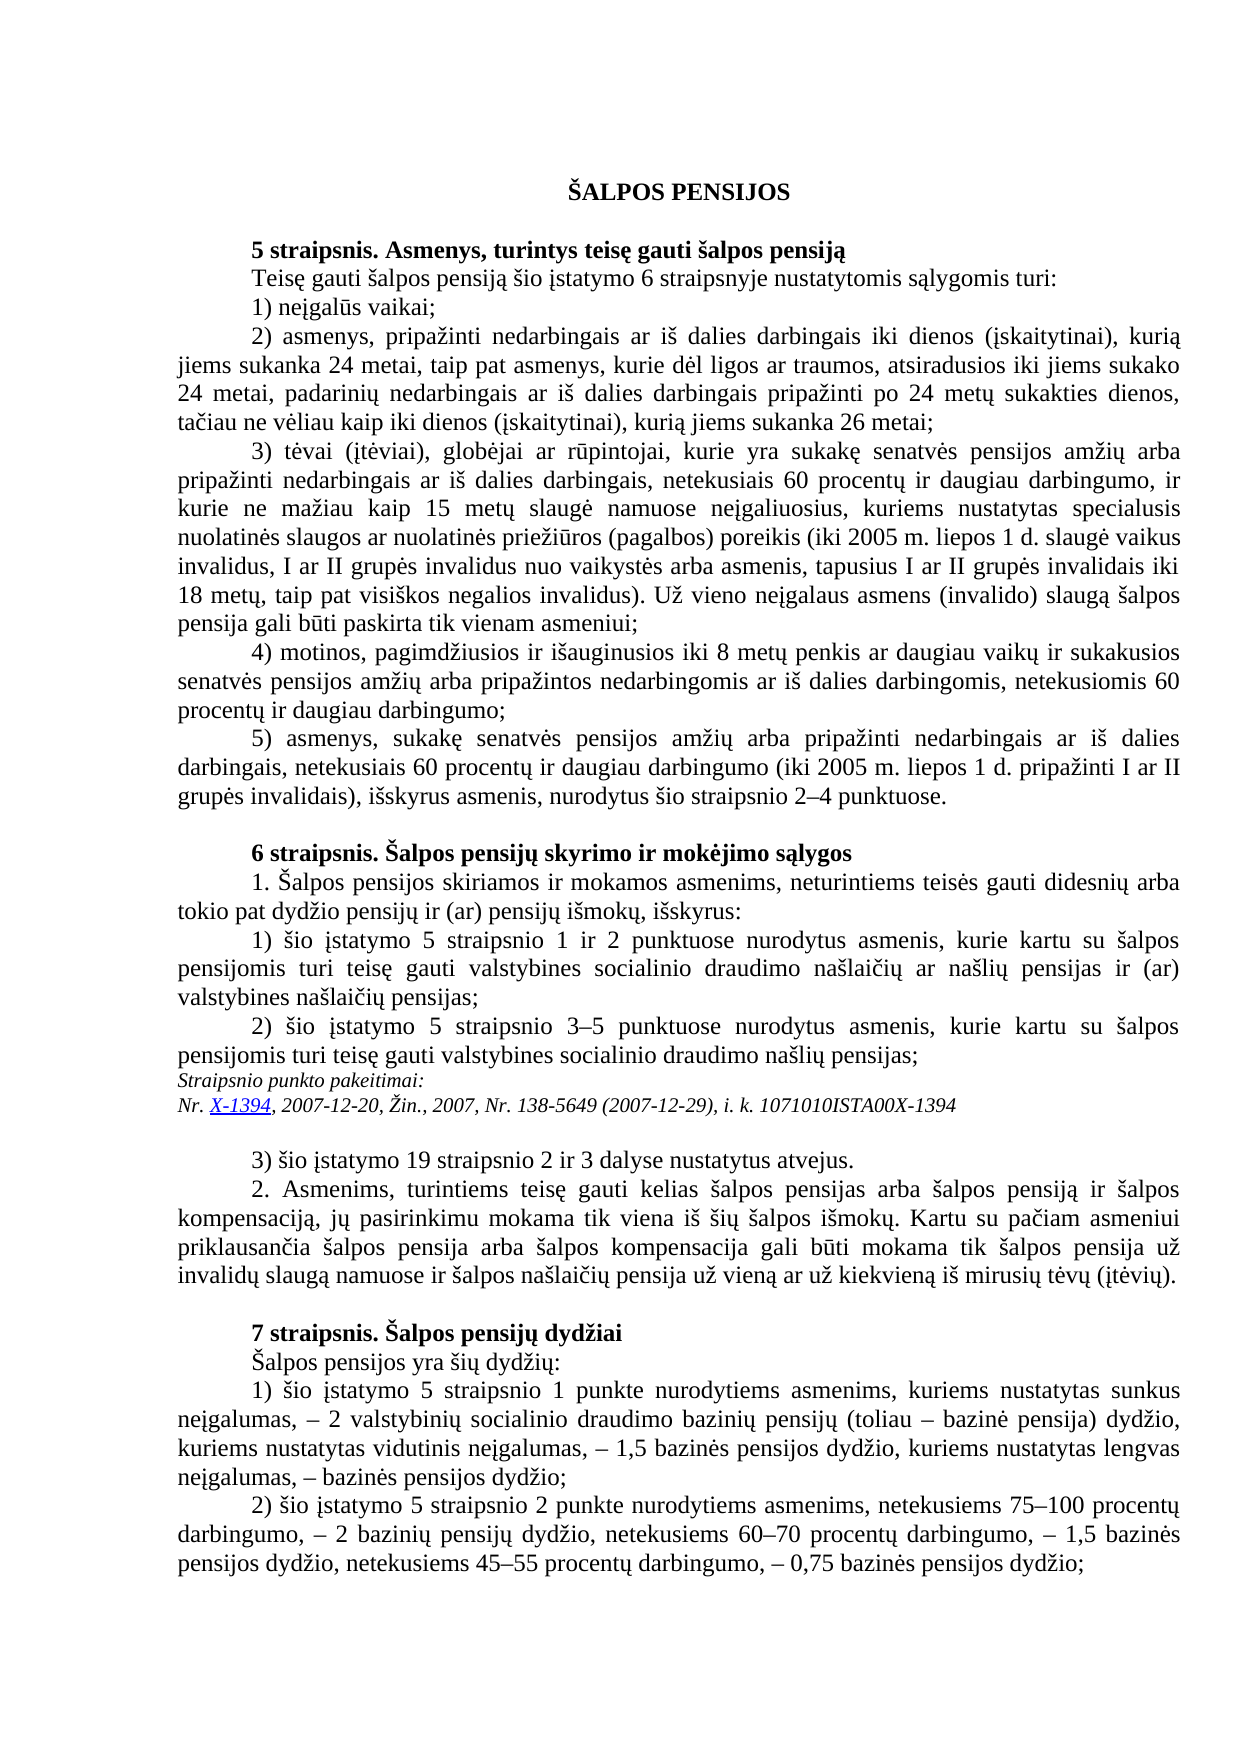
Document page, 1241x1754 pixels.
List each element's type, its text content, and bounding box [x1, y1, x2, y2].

text 1. Šalpos pensijos skiriamos ir mokamos asmenims, neturintiems teisės gauti didesnių arba tokio pat dydžio pensijų ir (ar) pensijų išmokų, išskyrus: [177, 867, 1181, 925]
text Šalpos pensijos yra šių dydžių: [177, 1347, 1181, 1375]
text 1) šio įstatymo 5 straipsnio 1 ir 2 punktuose nurodytus asmenis, kurie kartu su šalpos pensijomis turi teisę gauti valstybines socialinio draudimo našlaičių ar našlių pensijas ir (ar) valstybines našlaičių pensijas; [177, 925, 1181, 1011]
text 2. Asmenims, turintiems teisę gauti kelias šalpos pensijas arba šalpos pensiją ir šalpos kompensaciją, jų pasirinkimu mokama tik viena iš šių šalpos išmokų. Kartu su pačiam asmeniui priklausančia šalpos pensija arba šalpos kompensacija gali būti mokama tik šalpos pensija už invalidų slaugą namuose ir šalpos našlaičių pensija už vieną ar už kiekvieną iš mirusių tėvų (įtėvių). [177, 1174, 1181, 1289]
text Nr. X-1394, 2007-12-20, Žin., 2007, Nr. 138-5649 (2007-12-29), i. k. 1071010ISTA00X-1394 [177, 1092, 1181, 1117]
text 7 straipsnis. Šalpos pensijų dydžiai [177, 1318, 1181, 1347]
text 6 straipsnis. Šalpos pensijų skyrimo ir mokėjimo sąlygos [177, 838, 1181, 867]
text ŠALPOS PENSIJOS [177, 177, 1181, 206]
text 2) šio įstatymo 5 straipsnio 2 punkte nurodytiems asmenims, netekusiems 75–100 procentų darbingumo, – 2 bazinių pensijų dydžio, netekusiems 60–70 procentų darbingumo, – 1,5 bazinės pensijos dydžio, netekusiems 45–55 procentų darbingumo, – 0,75 bazinės pensijos dydžio; [177, 1490, 1181, 1577]
text 1) neįgalūs vaikai; [177, 292, 1181, 321]
text 5 straipsnis. Asmenys, turintys teisę gauti šalpos pensiją [177, 235, 1181, 263]
text 3) šio įstatymo 19 straipsnio 2 ir 3 dalyse nustatytus atvejus. [177, 1145, 1181, 1174]
text 2) šio įstatymo 5 straipsnio 3–5 punktuose nurodytus asmenis, kurie kartu su šalpos pensijomis turi teisę gauti valstybines socialinio draudimo našlių pensijas; [177, 1011, 1181, 1068]
text Teisę gauti šalpos pensiją šio įstatymo 6 straipsnyje nustatytomis sąlygomis turi: [177, 263, 1181, 292]
text 5) asmenys, sukakę senatvės pensijos amžių arba pripažinti nedarbingais ar iš dalies darbingais, netekusiais 60 procentų ir daugiau darbingumo (iki 2005 m. liepos 1 d. pripažinti I ar II grupės invalidais), išskyrus asmenis, nurodytus šio straipsnio 2–4 punktuose. [177, 723, 1181, 810]
text 3) tėvai (įtėviai), globėjai ar rūpintojai, kurie yra sukakę senatvės pensijos amžių arba pripažinti nedarbingais ar iš dalies darbingais, netekusiais 60 procentų ir daugiau darbingumo, ir kurie ne mažiau kaip 15 metų slaugė namuose neįgaliuosius, kuriems nustatytas specialusis nuolatinės slaugos ar nuolatinės priežiūros (pagalbos) poreikis (iki 2005 m. liepos 1 d. slaugė vaikus invalidus, I ar II grupės invalidus nuo vaikystės arba asmenis, tapusius I ar II grupės invalidais iki 18 metų, taip pat visiškos negalios invalidus). Už vieno neįgalaus asmens (invalido) slaugą šalpos pensija gali būti paskirta tik vienam asmeniui; [177, 436, 1181, 637]
text 4) motinos, pagimdžiusios ir išauginusios iki 8 metų penkis ar daugiau vaikų ir sukakusios senatvės pensijos amžių arba pripažintos nedarbingomis ar iš dalies darbingomis, netekusiomis 60 procentų ir daugiau darbingumo; [177, 637, 1181, 723]
text 1) šio įstatymo 5 straipsnio 1 punkte nurodytiems asmenims, kuriems nustatytas sunkus neįgalumas, – 2 valstybinių socialinio draudimo bazinių pensijų (toliau – bazinė pensija) dydžio, kuriems nustatytas vidutinis neįgalumas, – 1,5 bazinės pensijos dydžio, kuriems nustatytas lengvas neįgalumas, – bazinės pensijos dydžio; [177, 1375, 1181, 1490]
text 2) asmenys, pripažinti nedarbingais ar iš dalies darbingais iki dienos (įskaitytinai), kurią jiems sukanka 24 metai, taip pat asmenys, kurie dėl ligos ar traumos, atsiradusios iki jiems sukako 24 metai, padarinių nedarbingais ar iš dalies darbingais pripažinti po 24 metų sukakties dienos, tačiau ne vėliau kaip iki dienos (įskaitytinai), kurią jiems sukanka 26 metai; [177, 321, 1181, 436]
text Straipsnio punkto pakeitimai: [177, 1068, 1181, 1092]
